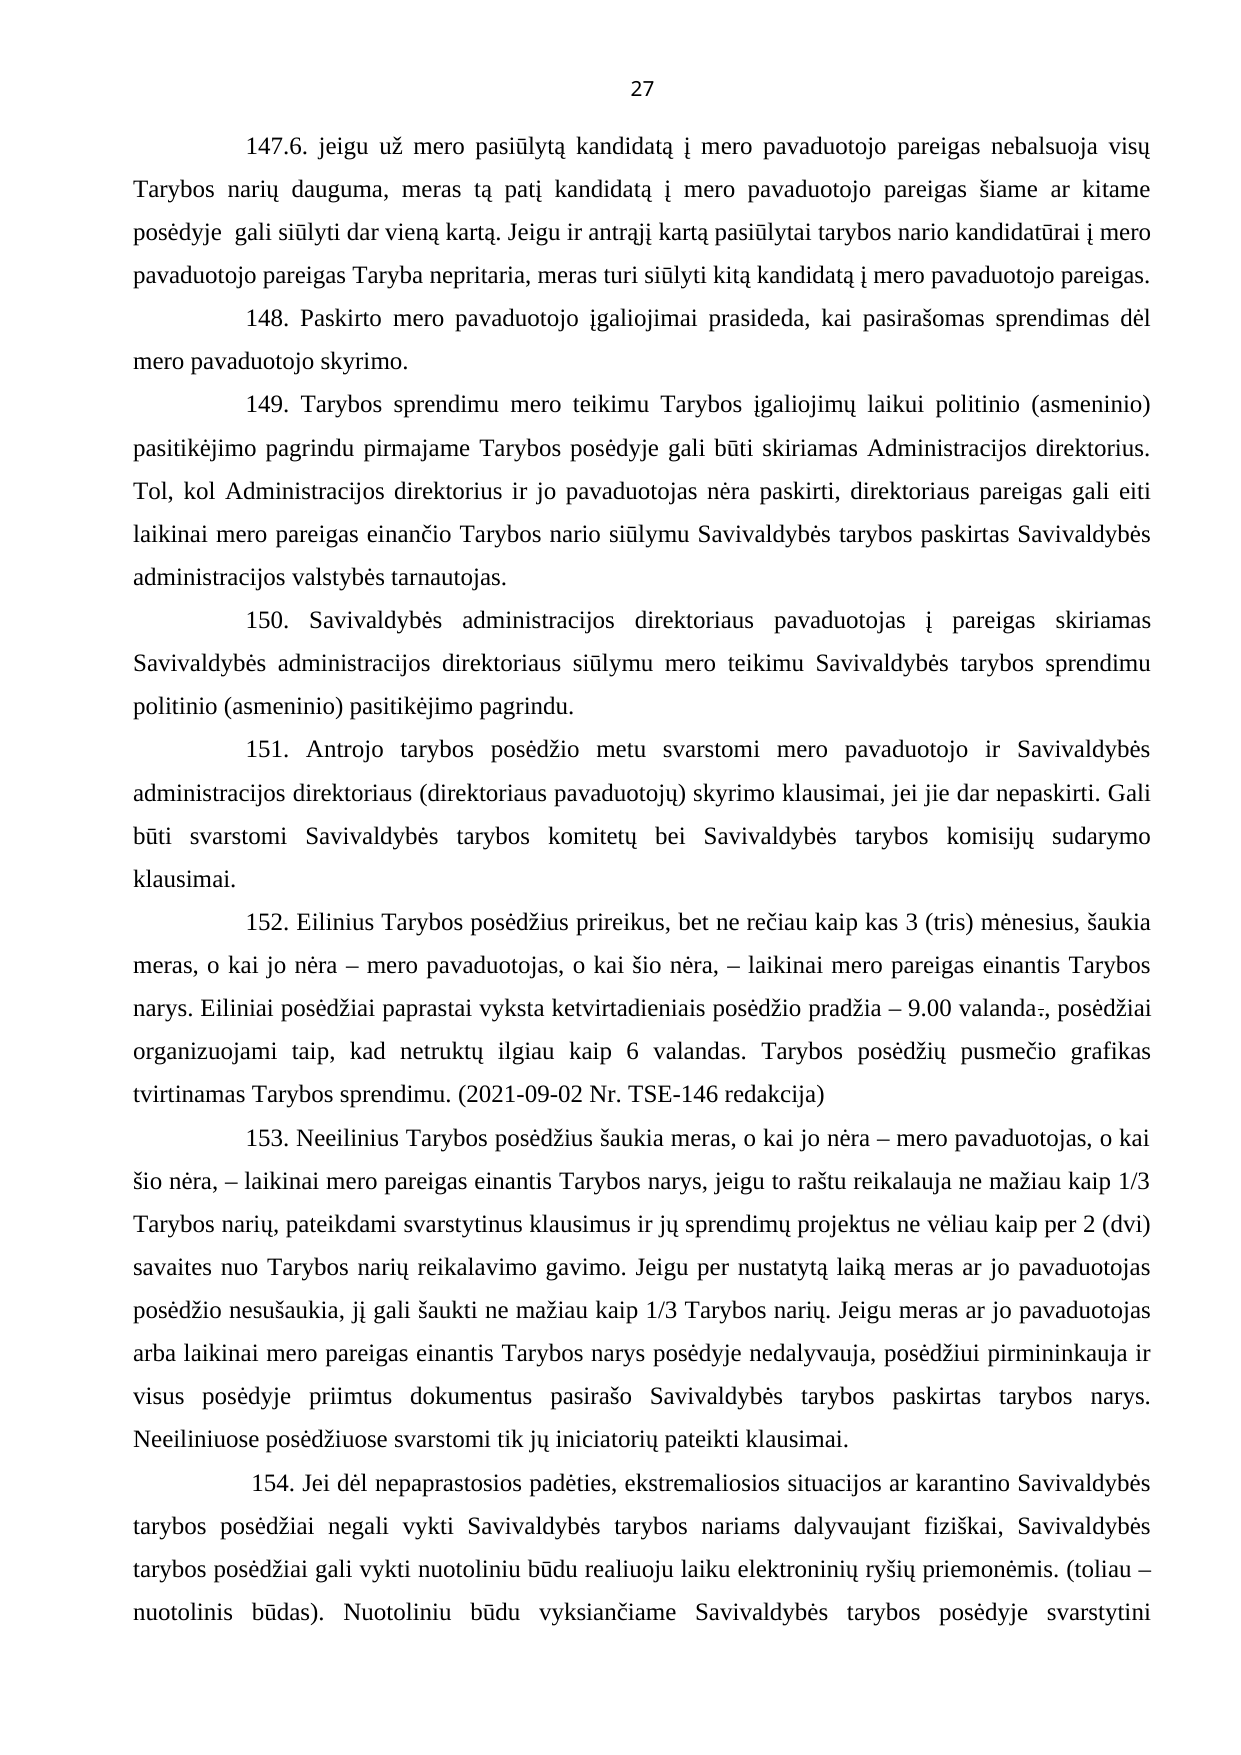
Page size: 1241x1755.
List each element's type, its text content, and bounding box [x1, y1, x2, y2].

text 150. Savivaldybės administracijos direktoriaus pavaduotojas į pareigas skiriamas Savivaldybės administracijos direktoriaus siūlymu mero teikimu Savivaldybės tarybos sprendimu politinio (asmeninio) pasitikėjimo pagrindu. [133, 605, 1152, 720]
text 151. Antrojo tarybos posėdžio metu svarstomi mero pavaduotojo ir Savivaldybės administracijos direktoriaus (direktoriaus pavaduotojų) skyrimo klausimai, jei jie dar nepaskirti. Gali būti svarstomi Savivaldybės tarybos komitetų bei Savivaldybės tarybos komisijų sudarymo klausimai. [133, 734, 1152, 893]
text 147.6. jeigu už mero pasiūlytą kandidatą į mero pavaduotojo pareigas nebalsuoja visų Tarybos narių dauguma, meras tą patį kandidatą į mero pavaduotojo pareigas šiame ar kitame posėdyje gali siūlyti dar vieną kartą. Jeigu ir antrąjį kartą pasiūlytai tarybos nario kandidatūrai į mero pavaduotojo pareigas Taryba nepritaria, meras turi siūlyti kitą kandidatą į mero pavaduotojo pareigas. [133, 131, 1152, 289]
text 153. Neeilinius Tarybos posėdžius šaukia meras, o kai jo nėra – mero pavaduotojas, o kai šio nėra, – laikinai mero pareigas einantis Tarybos narys, jeigu to raštu reikalauja ne mažiau kaip 1/3 Tarybos narių, pateikdami svarstytinus klausimus ir jų sprendimų projektus ne vėliau kaip per 2 (dvi) savaites nuo Tarybos narių reikalavimo gavimo. Jeigu per nustatytą laiką meras ar jo pavaduotojas posėdžio nesušaukia, jį gali šaukti ne mažiau kaip 1/3 Tarybos narių. Jeigu meras ar jo pavaduotojas arba laikinai mero pareigas einantis Tarybos narys posėdyje nedalyvauja, posėdžiui pirmininkauja ir visus posėdyje priimtus dokumentus pasirašo Savivaldybės tarybos paskirtas tarybos narys. Neeiliniuose posėdžiuose svarstomi tik jų iniciatorių pateikti klausimai. [133, 1123, 1152, 1453]
text 154. Jei dėl nepaprastosios padėties, ekstremaliosios situacijos ar karantino Savivaldybės tarybos posėdžiai negali vykti Savivaldybės tarybos nariams dalyvaujant fiziškai, Savivaldybės tarybos posėdžiai gali vykti nuotoliniu būdu realiuoju laiku elektroninių ryšių priemonėmis. (toliau – nuotolinis būdas). Nuotoliniu būdu vyksiančiame Savivaldybės tarybos posėdyje svarstytini [133, 1468, 1152, 1626]
text 148. Paskirto mero pavaduotojo įgaliojimai prasideda, kai pasirašomas sprendimas dėl mero pavaduotojo skyrimo. [133, 303, 1152, 375]
text 152. Eilinius Tarybos posėdžius prireikus, bet ne rečiau kaip kas 3 (tris) mėnesius, šaukia meras, o kai jo nėra – mero pavaduotojas, o kai šio nėra, – laikinai mero pareigas einantis Tarybos narys. Eiliniai posėdžiai paprastai vyksta ketvirtadieniais posėdžio pradžia – 9.00 valanda., posėdžiai organizuojami taip, kad netruktų ilgiau kaip 6 valandas. Tarybos posėdžių pusmečio grafikas tvirtinamas Tarybos sprendimu. (2021-09-02 Nr. TSE-146 redakcija) [133, 907, 1152, 1108]
text 149. Tarybos sprendimu mero teikimu Tarybos įgaliojimų laikui politinio (asmeninio) pasitikėjimo pagrindu pirmajame Tarybos posėdyje gali būti skiriamas Administracijos direktorius. Tol, kol Administracijos direktorius ir jo pavaduotojas nėra paskirti, direktoriaus pareigas gali eiti laikinai mero pareigas einančio Tarybos nario siūlymu Savivaldybės tarybos paskirtas Savivaldybės administracijos valstybės tarnautojas. [133, 389, 1152, 591]
